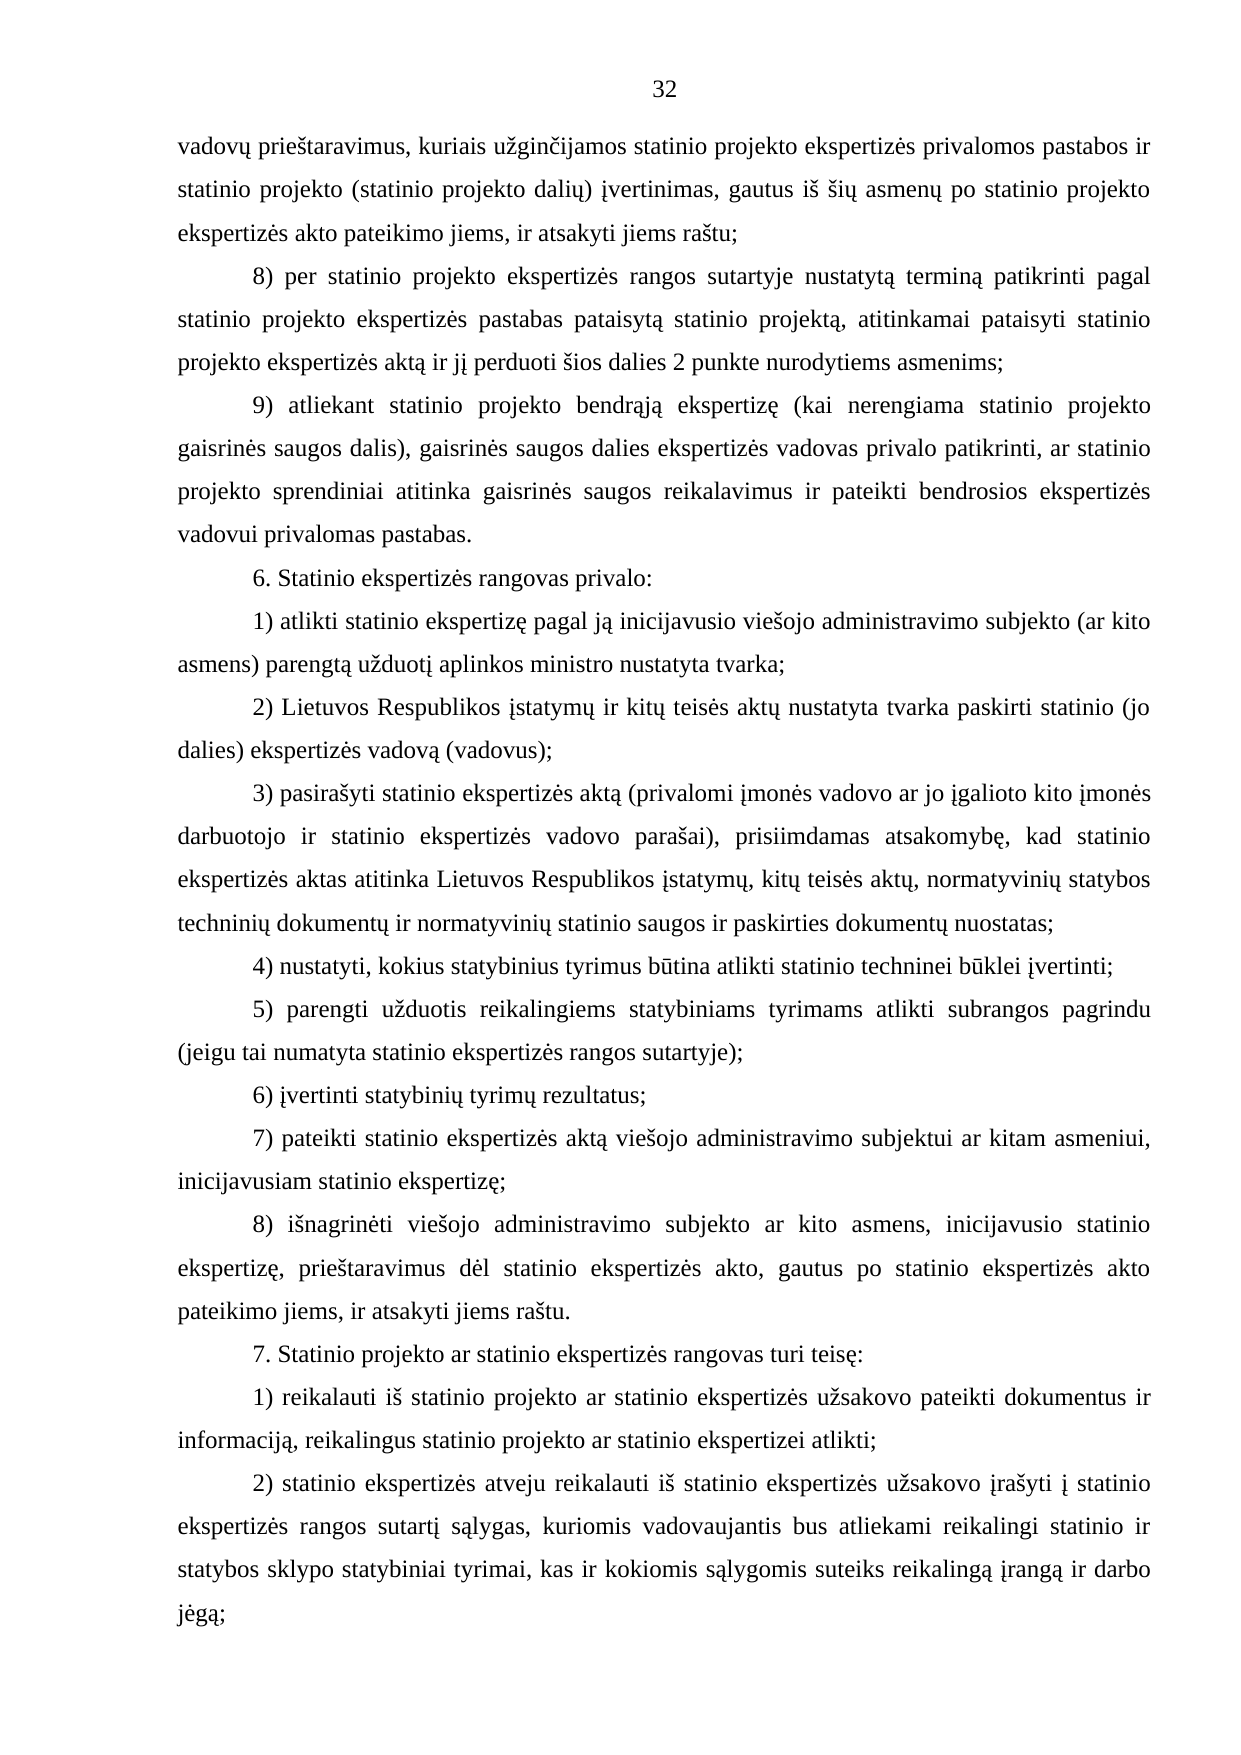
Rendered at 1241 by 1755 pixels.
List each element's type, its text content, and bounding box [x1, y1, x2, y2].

text 7) pateikti statinio ekspertizės aktą viešojo administravimo subjektui ar kitam asmeniui, inicijavusiam statinio ekspertizę; [177, 1123, 1152, 1195]
text 2) Lietuvos Respublikos įstatymų ir kitų teisės aktų nustatyta tvarka paskirti statinio (jo dalies) ekspertizės vadovą (vadovus); [177, 692, 1152, 764]
text 4) nustatyti, kokius statybinius tyrimus būtina atlikti statinio techninei būklei įvertinti; [177, 951, 1152, 979]
text 3) pasirašyti statinio ekspertizės aktą (privalomi įmonės vadovo ar jo įgalioto kito įmonės darbuotojo ir statinio ekspertizės vadovo parašai), prisiimdamas atsakomybę, kad statinio ekspertizės aktas atitinka Lietuvos Respublikos įstatymų, kitų teisės aktų, normatyvinių statybos techninių dokumentų ir normatyvinių statinio saugos ir paskirties dokumentų nuostatas; [177, 778, 1152, 936]
text vadovų prieštaravimus, kuriais užginčijamos statinio projekto ekspertizės privalomos pastabos ir statinio projekto (statinio projekto dalių) įvertinimas, gautus iš šių asmenų po statinio projekto ekspertizės akto pateikimo jiems, ir atsakyti jiems raštu; [177, 131, 1152, 246]
text 8) išnagrinėti viešojo administravimo subjekto ar kito asmens, inicijavusio statinio ekspertizę, prieštaravimus dėl statinio ekspertizės akto, gautus po statinio ekspertizės akto pateikimo jiems, ir atsakyti jiems raštu. [177, 1209, 1152, 1324]
text 5) parengti užduotis reikalingiems statybiniams tyrimams atlikti subrangos pagrindu (jeigu tai numatyta statinio ekspertizės rangos sutartyje); [177, 994, 1152, 1066]
text 6. Statinio ekspertizės rangovas privalo: [177, 563, 1152, 591]
text 8) per statinio projekto ekspertizės rangos sutartyje nustatytą terminą patikrinti pagal statinio projekto ekspertizės pastabas pataisytą statinio projektą, atitinkamai pataisyti statinio projekto ekspertizės aktą ir jį perduoti šios dalies 2 punkte nurodytiems asmenims; [177, 261, 1152, 376]
text 2) statinio ekspertizės atveju reikalauti iš statinio ekspertizės užsakovo įrašyti į statinio ekspertizės rangos sutartį sąlygas, kuriomis vadovaujantis bus atliekami reikalingi statinio ir statybos sklypo statybiniai tyrimai, kas ir kokiomis sąlygomis suteiks reikalingą įrangą ir darbo jėgą; [177, 1468, 1152, 1626]
text 7. Statinio projekto ar statinio ekspertizės rangovas turi teisę: [177, 1339, 1152, 1368]
text 6) įvertinti statybinių tyrimų rezultatus; [177, 1080, 1152, 1109]
text 1) atlikti statinio ekspertizę pagal ją inicijavusio viešojo administravimo subjekto (ar kito asmens) parengtą užduotį aplinkos ministro nustatyta tvarka; [177, 606, 1152, 678]
text 9) atliekant statinio projekto bendrąją ekspertizę (kai nerengiama statinio projekto gaisrinės saugos dalis), gaisrinės saugos dalies ekspertizės vadovas privalo patikrinti, ar statinio projekto sprendiniai atitinka gaisrinės saugos reikalavimus ir pateikti bendrosios ekspertizės vadovui privalomas pastabas. [177, 390, 1152, 548]
text 1) reikalauti iš statinio projekto ar statinio ekspertizės užsakovo pateikti dokumentus ir informaciją, reikalingus statinio projekto ar statinio ekspertizei atlikti; [177, 1382, 1152, 1454]
